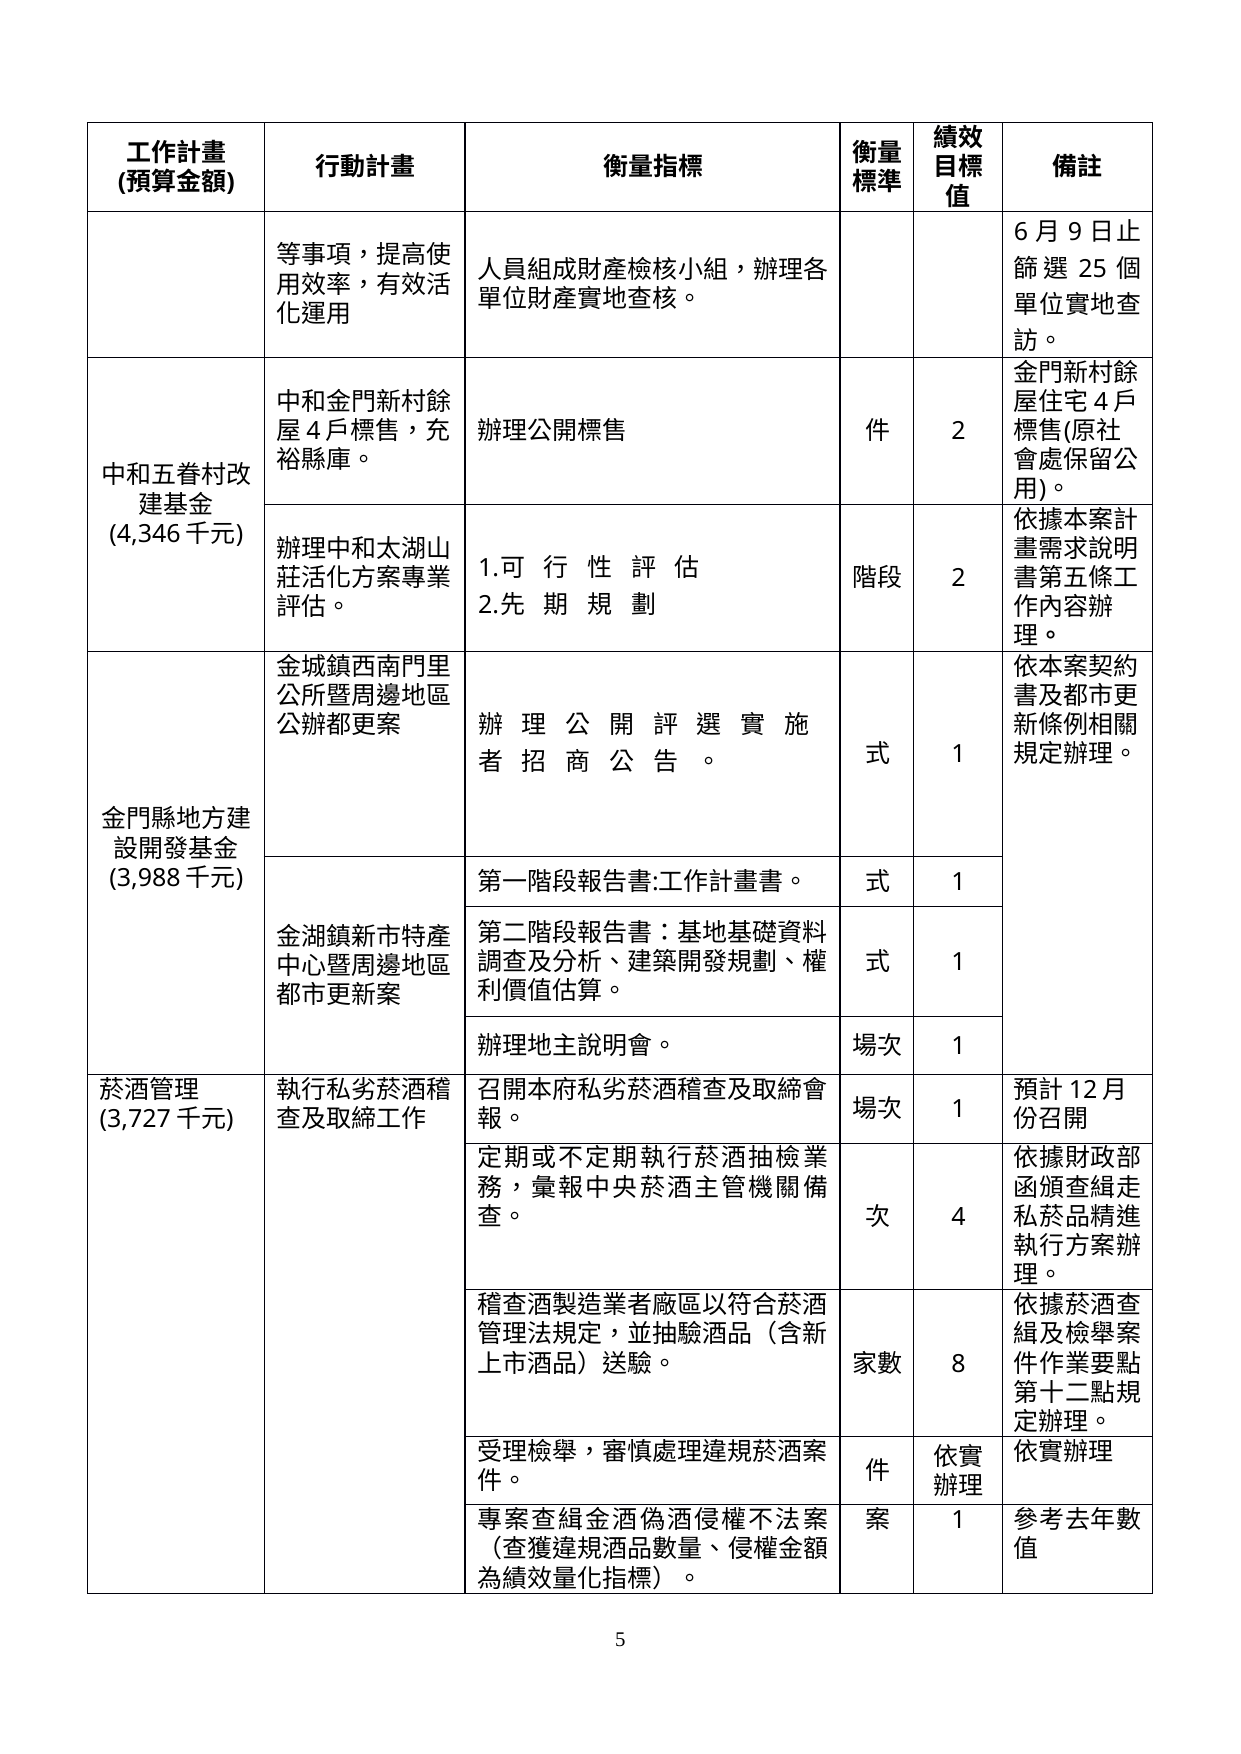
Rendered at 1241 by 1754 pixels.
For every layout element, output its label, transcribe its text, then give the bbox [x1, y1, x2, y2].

table_cell 依據菸酒查緝及檢舉案件作業要點第十二點規定辦理。 [1003, 1290, 1152, 1436]
table_header 行動計畫 [265, 123, 464, 211]
table_cell 專案查緝金酒偽酒侵權不法案（查獲違規酒品數量、侵權金額為績效量化指標）。 [466, 1505, 839, 1593]
table_cell 受理檢舉，審慎處理違規菸酒案件。 [466, 1437, 839, 1504]
table_cell 金城鎮西南門里公所暨周邊地區公辦都更案 [265, 652, 464, 856]
table_cell 參考去年數值 [1003, 1505, 1152, 1593]
table_cell 次 [841, 1144, 913, 1289]
table_cell 辦理中和太湖山莊活化方案專業評估。 [265, 505, 464, 651]
table_cell 2 [914, 358, 1002, 504]
table_cell 人員組成財產檢核小組，辦理各單位財產實地查核。 [466, 212, 839, 357]
table_cell 1 [914, 1017, 1002, 1074]
table_cell 中和五眷村改建基金 (4,346千元) [88, 358, 264, 651]
table_cell 辦理公開標售 [466, 358, 839, 504]
table_cell 式 [841, 652, 913, 856]
table_cell 2 [914, 505, 1002, 651]
table_cell 菸酒管理 (3,727千元) [88, 1075, 264, 1593]
table_cell 稽查酒製造業者廠區以符合菸酒管理法規定，並抽驗酒品（含新上市酒品）送驗。 [466, 1290, 839, 1436]
table_header 績效目標值 [914, 123, 1002, 211]
table_cell 4 [914, 1144, 1002, 1289]
table_cell 6月9日止篩選25個單位實地查訪。 [1003, 212, 1152, 357]
table_cell 階段 [841, 505, 913, 651]
table_cell 依本案契約書及都市更新條例相關規定辦理。 [1003, 652, 1152, 1074]
table_cell 場次 [841, 1075, 913, 1142]
table_cell 式 [841, 857, 913, 906]
table_header 工作計畫 (預算金額) [88, 123, 264, 211]
table_cell 金門新村餘屋住宅4戶標售(原社會處保留公用)。 [1003, 358, 1152, 504]
table_cell 依實辦理 [1003, 1437, 1152, 1504]
table_cell [88, 212, 264, 357]
table_cell 召開本府私劣菸酒稽查及取締會報。 [466, 1075, 839, 1142]
table_cell 辦理地主說明會。 [466, 1017, 839, 1074]
table_cell 1 [914, 1505, 1002, 1593]
table_header 衡量標準 [841, 123, 913, 211]
table_cell 1 [914, 1075, 1002, 1142]
table_cell 1.可行性評估 2.先期規劃 [466, 505, 839, 651]
table_cell 金門縣地方建設開發基金 (3,988千元) [88, 652, 264, 1074]
table_cell 預計12月份召開 [1003, 1075, 1152, 1142]
table_cell 執行私劣菸酒稽查及取締工作 [265, 1075, 464, 1593]
table_cell 場次 [841, 1017, 913, 1074]
table_cell 1 [914, 652, 1002, 856]
table_cell 金湖鎮新市特產中心暨周邊地區都市更新案 [265, 857, 464, 1074]
table_cell 式 [841, 907, 913, 1016]
table_cell 定期或不定期執行菸酒抽檢業務，彙報中央菸酒主管機關備查。 [466, 1144, 839, 1289]
table_header 衡量指標 [466, 123, 839, 211]
table_cell 依據財政部函頒查緝走私菸品精進執行方案辦理。 [1003, 1144, 1152, 1289]
table_cell 等事項，提高使用效率，有效活化運用 [265, 212, 464, 357]
table_cell 辦理公開評選實施者招商公告。 [466, 652, 839, 856]
table_cell 家數 [841, 1290, 913, 1436]
table_cell 案 [841, 1505, 913, 1593]
table_header 備註 [1003, 123, 1152, 211]
table_cell 8 [914, 1290, 1002, 1436]
table_cell 件 [841, 358, 913, 504]
table_cell 第二階段報告書：基地基礎資料調查及分析、建築開發規劃、權利價值估算。 [466, 907, 839, 1016]
table_cell 依實辦理 [914, 1437, 1002, 1504]
table_cell 依據本案計畫需求說明書第五條工作內容辦理。 [1003, 505, 1152, 651]
table_cell 第一階段報告書:工作計畫書。 [466, 857, 839, 906]
table_cell 件 [841, 1437, 913, 1504]
table_cell 1 [914, 857, 1002, 906]
table_cell [841, 212, 913, 357]
table_cell [914, 212, 1002, 357]
table_cell 1 [914, 907, 1002, 1016]
table_cell 中和金門新村餘屋4戶標售，充裕縣庫。 [265, 358, 464, 504]
